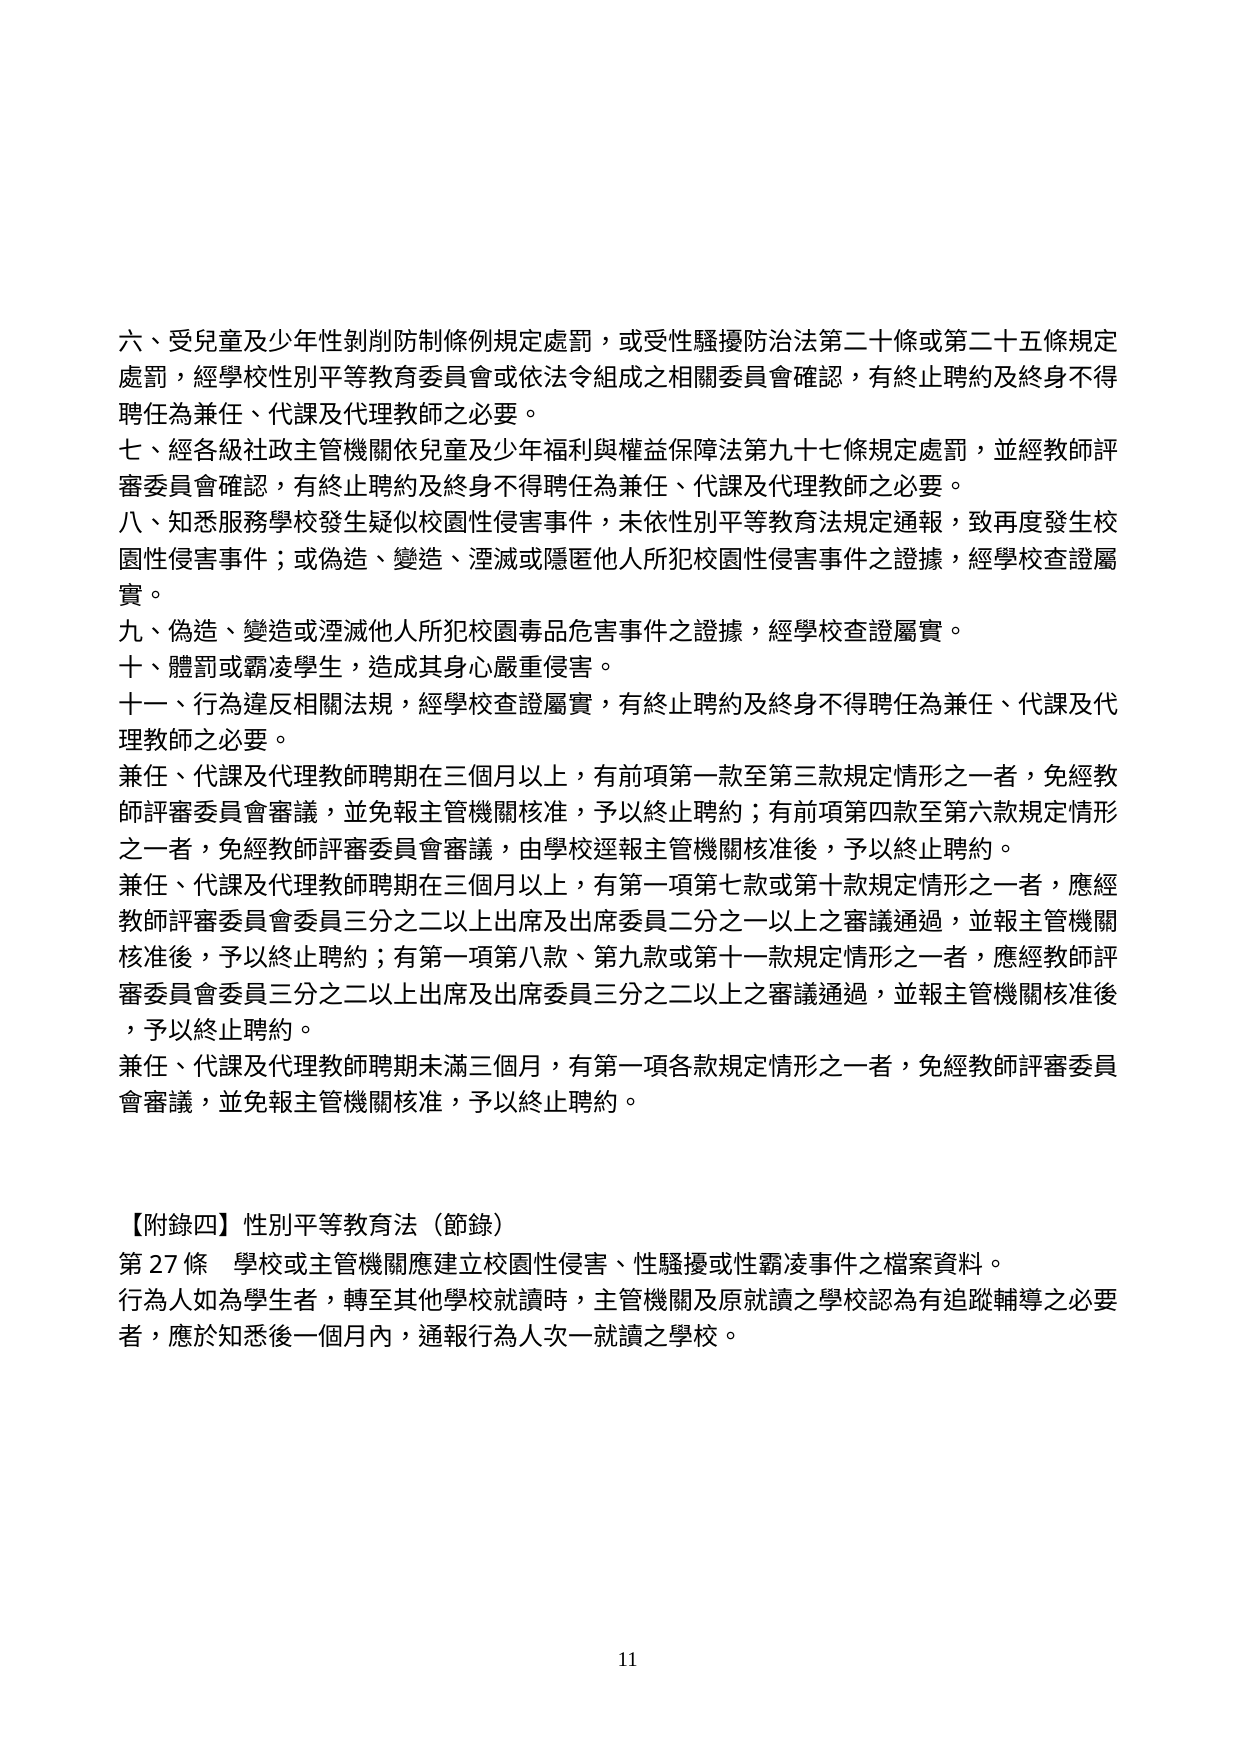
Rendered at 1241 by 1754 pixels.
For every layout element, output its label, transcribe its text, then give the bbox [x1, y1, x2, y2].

text 十一、行為違反相關法規，經學校查證屬實，有終止聘約及終身不得聘任為兼任、代課及代理教師之必要。 [118, 684, 1137, 757]
text 【附錄四】性別平等教育法（節錄） [118, 1182, 1137, 1244]
text ，予以終止聘約。 [118, 1010, 1137, 1047]
text 第27條 學校或主管機關應建立校園性侵害、性騷擾或性霸凌事件之檔案資料。 [118, 1244, 1137, 1280]
text 九、偽造、變造或湮滅他人所犯校園毒品危害事件之證據，經學校查證屬實。 [118, 612, 1137, 648]
text 七、經各級社政主管機關依兒童及少年福利與權益保障法第九十七條規定處罰，並經教師評審委員會確認，有終止聘約及終身不得聘任為兼任、代課及代理教師之必要。 [118, 430, 1137, 503]
text 八、知悉服務學校發生疑似校園性侵害事件，未依性別平等教育法規定通報，致再度發生校園性侵害事件；或偽造、變造、湮滅或隱匿他人所犯校園性侵害事件之證據，經學校查證屬實。 [118, 503, 1137, 612]
text 行為人如為學生者，轉至其他學校就讀時，主管機關及原就讀之學校認為有追蹤輔導之必要者，應於知悉後一個月內，通報行為人次一就讀之學校。 [118, 1280, 1137, 1353]
text 兼任、代課及代理教師聘期在三個月以上，有第一項第七款或第十款規定情形之一者，應經教師評審委員會委員三分之二以上出席及出席委員二分之一以上之審議通過，並報主管機關核准後，予以終止聘約；有第一項第八款、第九款或第十一款規定情形之一者，應經教師評審委員會委員三分之二以上出席及出席委員三分之二以上之審議通過，並報主管機關核准後 [118, 865, 1137, 1010]
text 十、體罰或霸凌學生，造成其身心嚴重侵害。 [118, 648, 1137, 684]
text 兼任、代課及代理教師聘期未滿三個月，有第一項各款規定情形之一者，免經教師評審委員會審議，並免報主管機關核准，予以終止聘約。 [118, 1047, 1137, 1119]
text 兼任、代課及代理教師聘期在三個月以上，有前項第一款至第三款規定情形之一者，免經教師評審委員會審議，並免報主管機關核准，予以終止聘約；有前項第四款至第六款規定情形之一者，免經教師評審委員會審議，由學校逕報主管機關核准後，予以終止聘約。 [118, 757, 1137, 865]
text 六、受兒童及少年性剝削防制條例規定處罰，或受性騷擾防治法第二十條或第二十五條規定處罰，經學校性別平等教育委員會或依法令組成之相關委員會確認，有終止聘約及終身不得聘任為兼任、代課及代理教師之必要。 [118, 322, 1137, 430]
